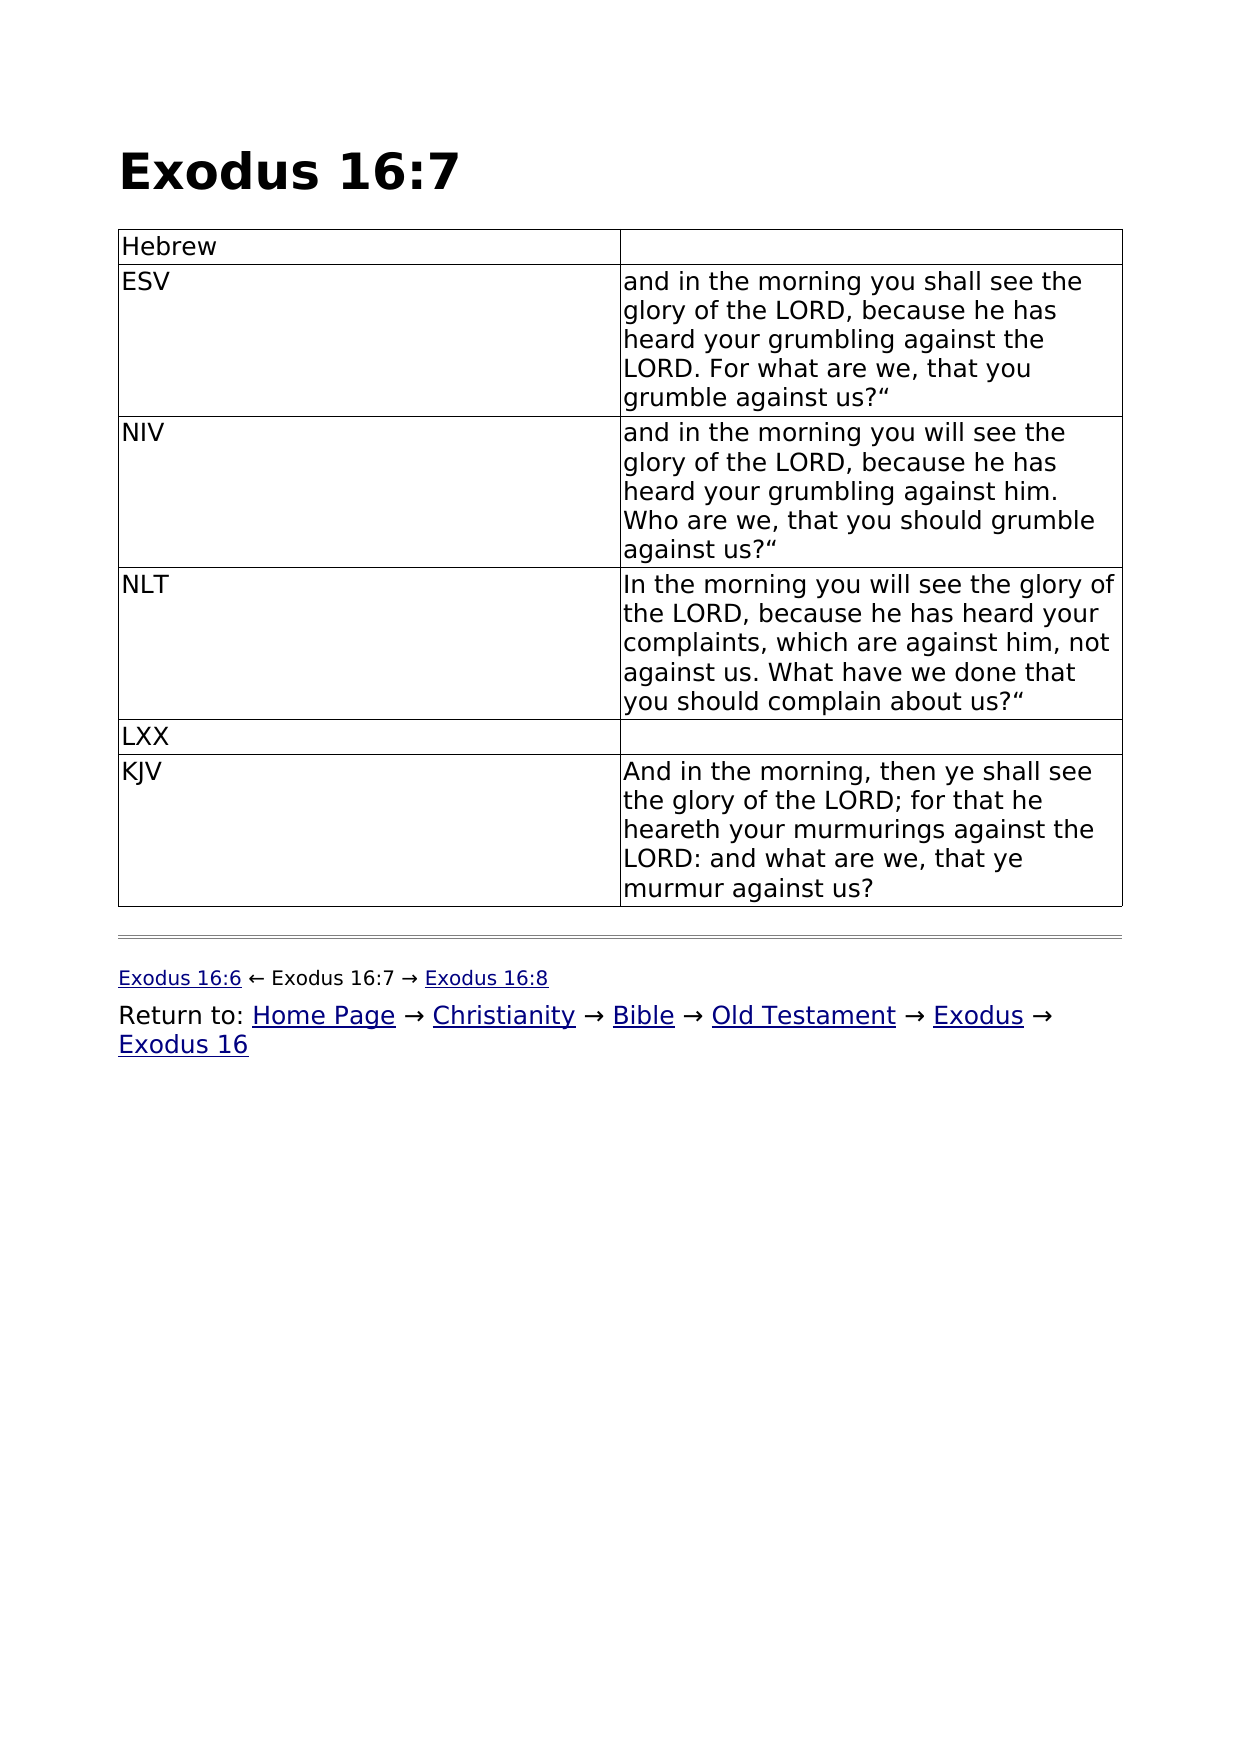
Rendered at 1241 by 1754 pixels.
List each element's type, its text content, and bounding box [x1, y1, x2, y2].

table_cell [621, 720, 1122, 754]
table_cell and in the morning you will see the glory of the LORD, because he has heard your grumbling against him. Who are we, that you should grumble against us?“ [621, 417, 1122, 567]
table_cell And in the morning, then ye shall see the glory of the LORD; for that he heareth your murmurings against the LORD: and what are we, that ye murmur against us? [621, 755, 1122, 906]
table_header Hebrew [119, 230, 620, 264]
table_cell ESV [119, 265, 620, 416]
table_cell KJV [119, 755, 620, 906]
subtitle Exodus 16:7 [118, 143, 1122, 201]
table_cell NIV [119, 417, 620, 567]
text Exodus 16:6 ← Exodus 16:7 → Exodus 16:8 [118, 967, 1122, 1001]
table_cell and in the morning you shall see the glory of the LORD, because he has heard your grumbling against the LORD. For what are we, that you grumble against us?“ [621, 265, 1122, 416]
table_cell LXX [119, 720, 620, 754]
table_cell NLT [119, 568, 620, 719]
text Return to: Home Page → Christianity → Bible → Old Testament → Exodus → Exodus 16 [118, 1001, 1122, 1059]
table_cell In the morning you will see the glory of the LORD, because he has heard your complaints, which are against him, not against us. What have we done that you should complain about us?“ [621, 568, 1122, 719]
table_header [621, 230, 1122, 264]
